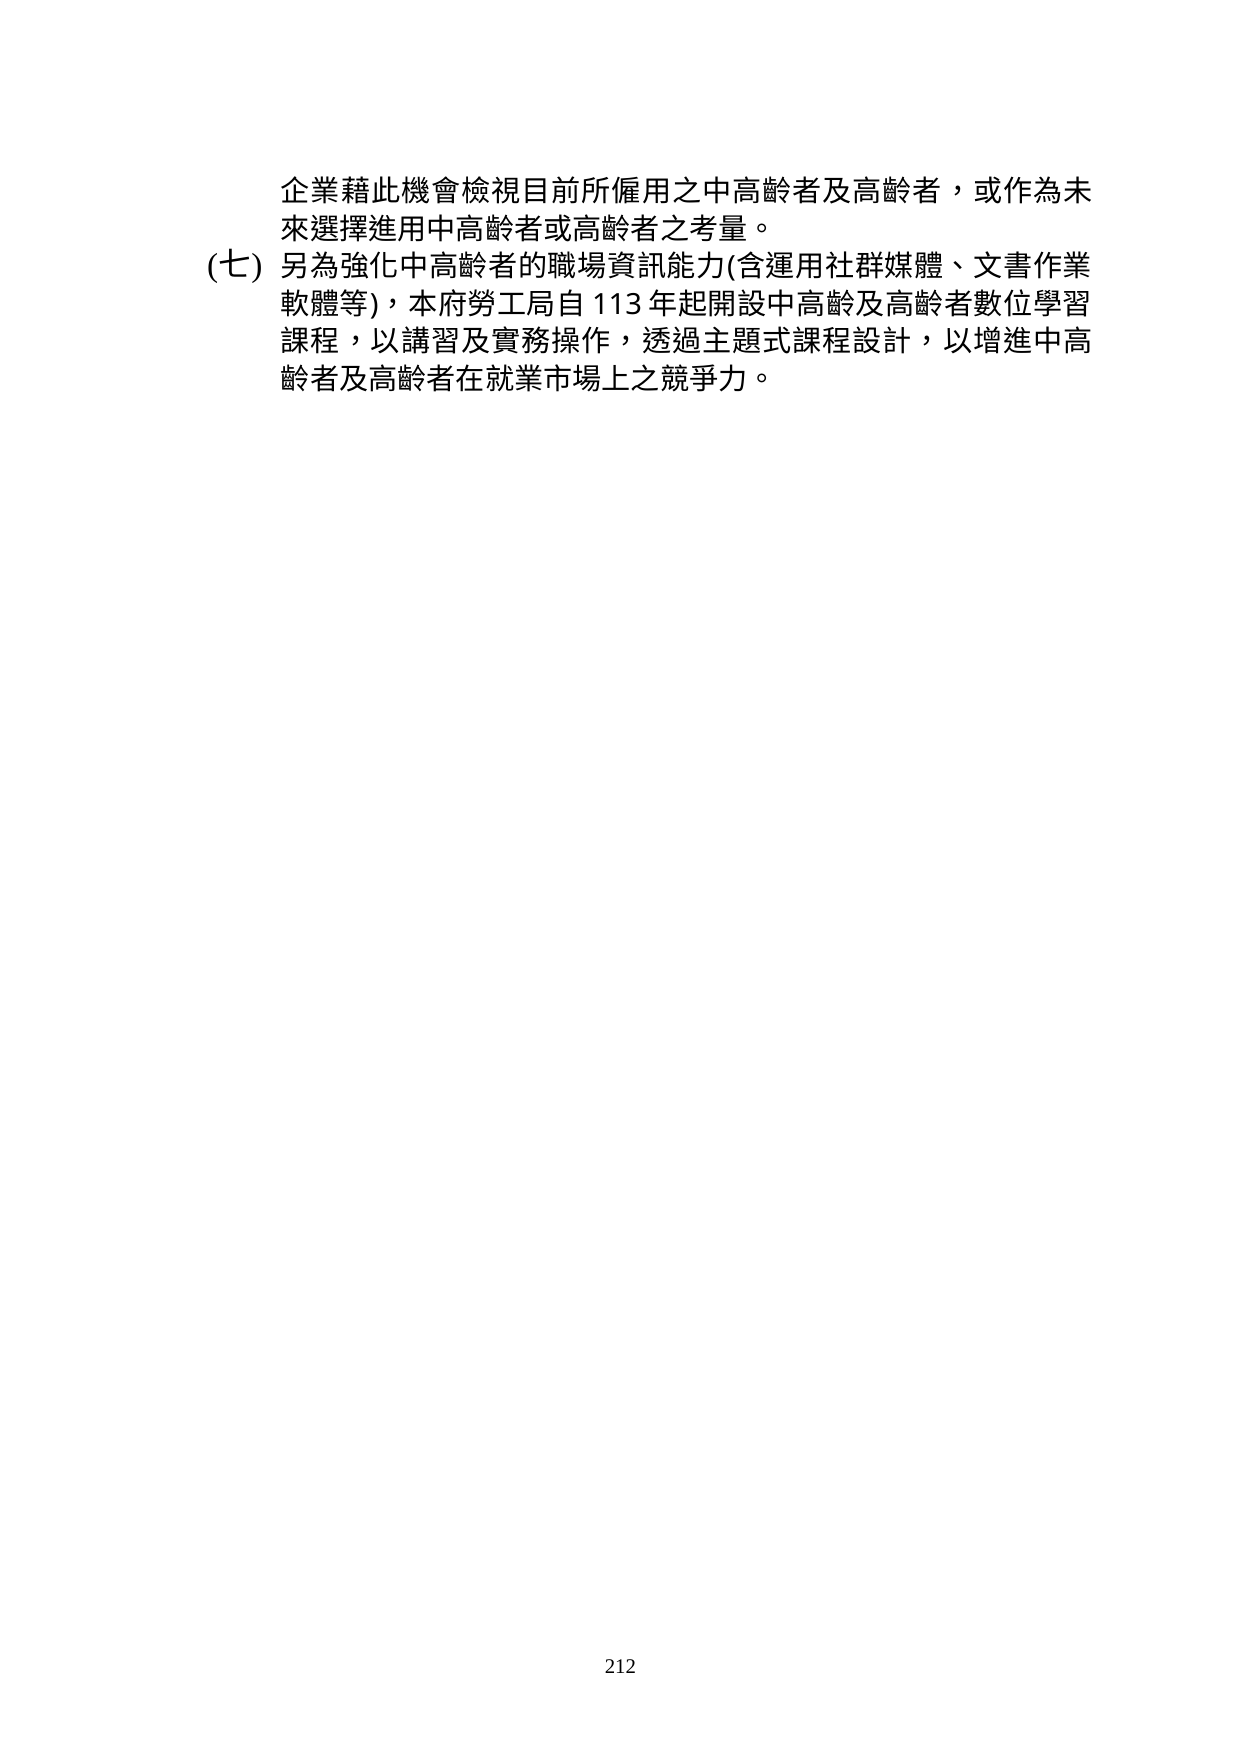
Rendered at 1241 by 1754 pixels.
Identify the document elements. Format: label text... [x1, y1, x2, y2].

list 企業藉此機會檢視目前所僱用之中高齡者及高齡者，或作為未來選擇進用中高齡者或高齡者之考量。 [207, 172, 1092, 247]
list 另為強化中高齡者的職場資訊能力(含運用社群媒體、文書作業軟體等)，本府勞工局自113年起開設中高齡及高齡者數位學習課程，以講習及實務操作，透過主題式課程設計，以增進中高齡者及高齡者在就業市場上之競爭力。 [207, 247, 1092, 397]
